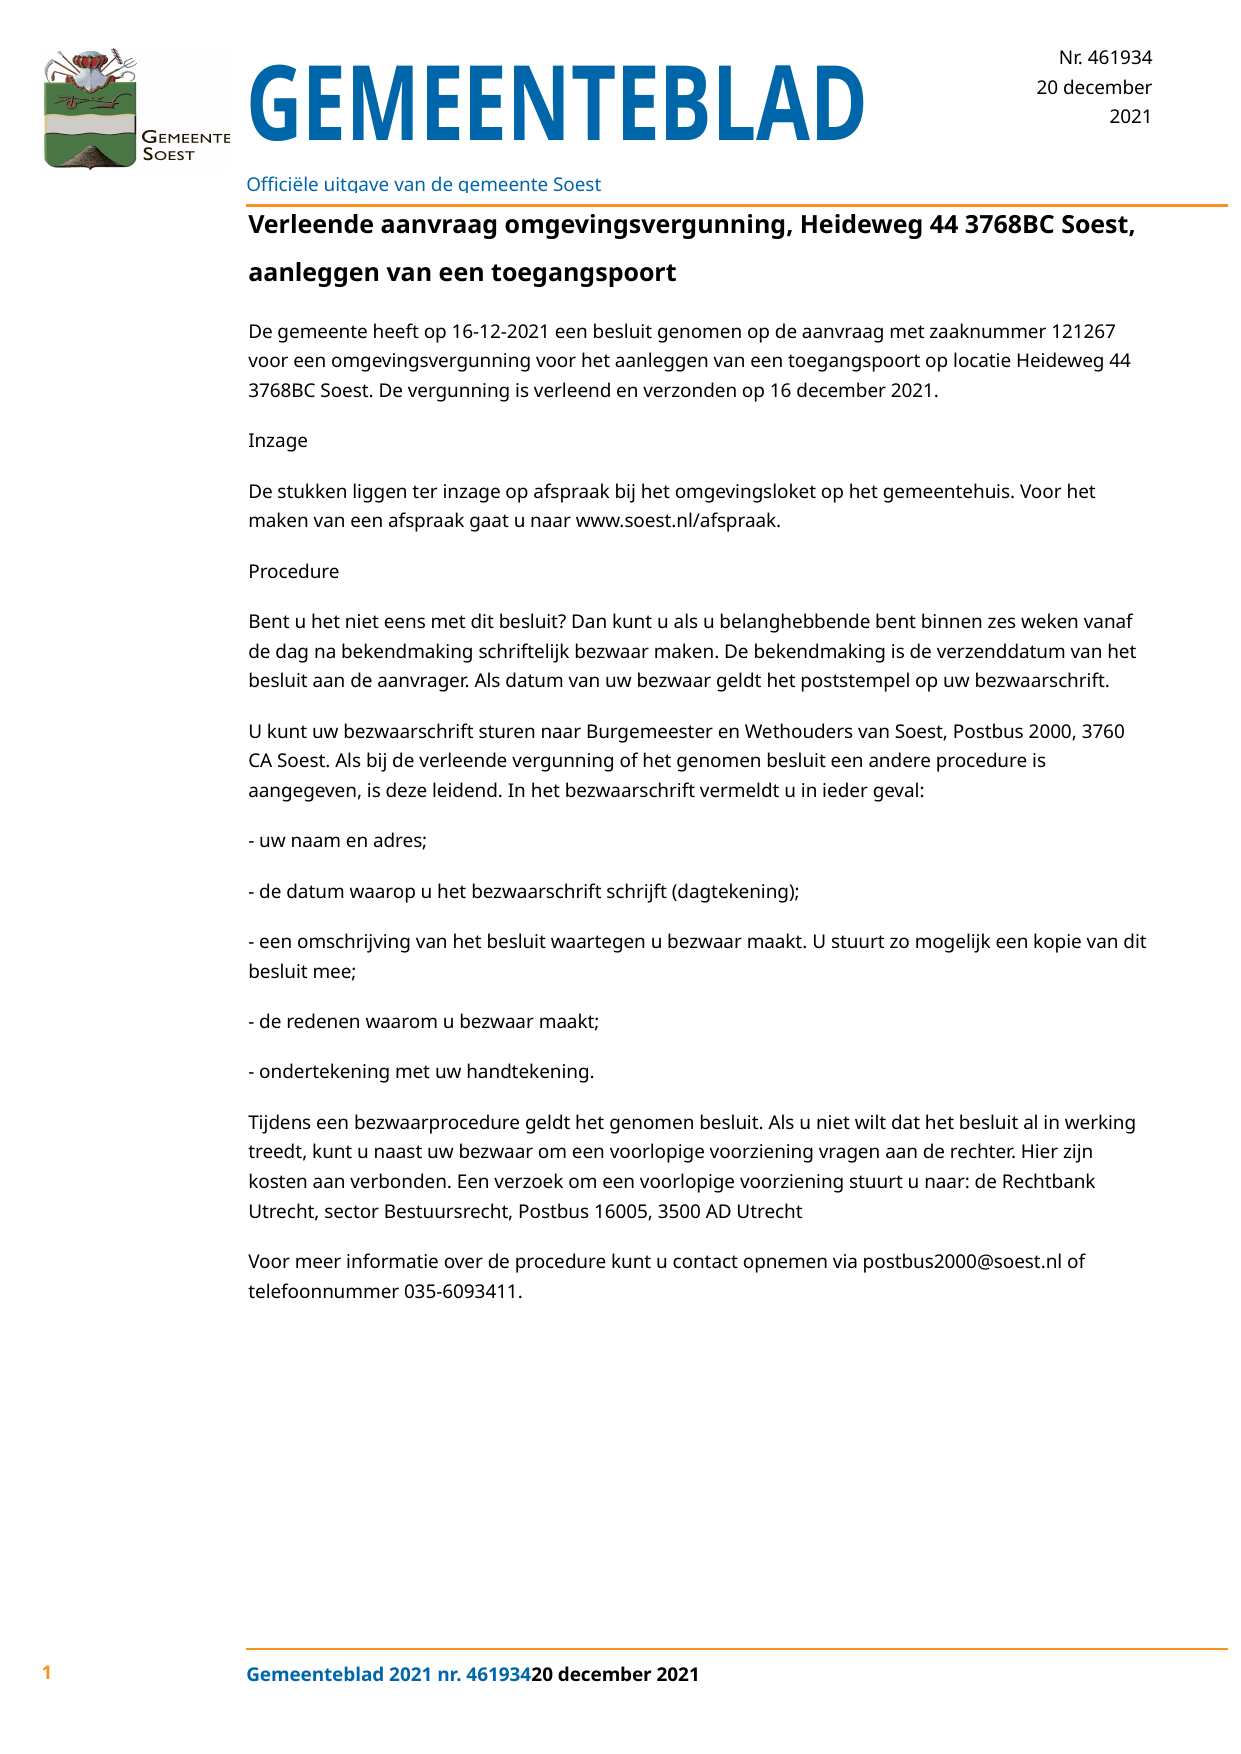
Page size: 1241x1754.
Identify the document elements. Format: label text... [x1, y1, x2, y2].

text - een omschrijving van het besluit waartegen u bezwaar maakt. U stuurt zo mogelijk een kopie van dit besluit mee; [248, 928, 1152, 984]
text - de redenen waarom u bezwaar maakt; [248, 1008, 1152, 1034]
text Inzage [248, 427, 1152, 453]
text U kunt uw bezwaarschrift sturen naar Burgemeester en Wethouders van Soest, Postbus 2000, 3760 CA Soest. Als bij de verleende vergunning of het genomen besluit een andere procedure is aangegeven, is deze leidend. In het bezwaarschrift vermeldt u in ieder geval: [248, 718, 1152, 803]
text De stukken liggen ter inzage op afspraak bij het omgevingsloket op het gemeentehuis. Voor het maken van een afspraak gaat u naar www.soest.nl/afspraak. [248, 478, 1152, 533]
text Voor meer informatie over de procedure kunt u contact opnemen via postbus2000@soest.nl of telefoonnummer 035-6093411. [248, 1248, 1152, 1304]
text - uw naam en adres; [248, 827, 1152, 853]
text Bent u het niet eens met dit besluit? Dan kunt u als u belanghebbende bent binnen zes weken vanaf de dag na bekendmaking schriftelijk bezwaar maken. De bekendmaking is de verzenddatum van het besluit aan de aanvrager. Als datum van uw bezwaar geldt het poststempel op uw bezwaarschrift. [248, 608, 1152, 693]
text De gemeente heeft op 16-12-2021 een besluit genomen op de aanvraag met zaaknummer 121267 voor een omgevingsvergunning voor het aanleggen van een toegangspoort op locatie Heideweg 44 3768BC Soest. De vergunning is verleend en verzonden op 16 december 2021. [248, 318, 1152, 403]
picture [41, 47, 231, 172]
text Verleende aanvraag omgevingsvergunning, Heideweg 44 3768BC Soest, aanleggen van een toegangspoort [248, 207, 1152, 288]
text Tijdens een bezwaarprocedure geldt het genomen besluit. Als u niet wilt dat het besluit al in werking treedt, kunt u naast uw bezwaar om een voorlopige voorziening vragen aan de rechter. Hier zijn kosten aan verbonden. Een verzoek om een voorlopige voorziening stuurt u naar: de Rechtbank Utrecht, sector Bestuursrecht, Postbus 16005, 3500 AD Utrecht [248, 1109, 1152, 1224]
text - de datum waarop u het bezwaarschrift schrijft (dagtekening); [248, 878, 1152, 904]
text Procedure [248, 558, 1152, 584]
text - ondertekening met uw handtekening. [248, 1059, 1152, 1084]
